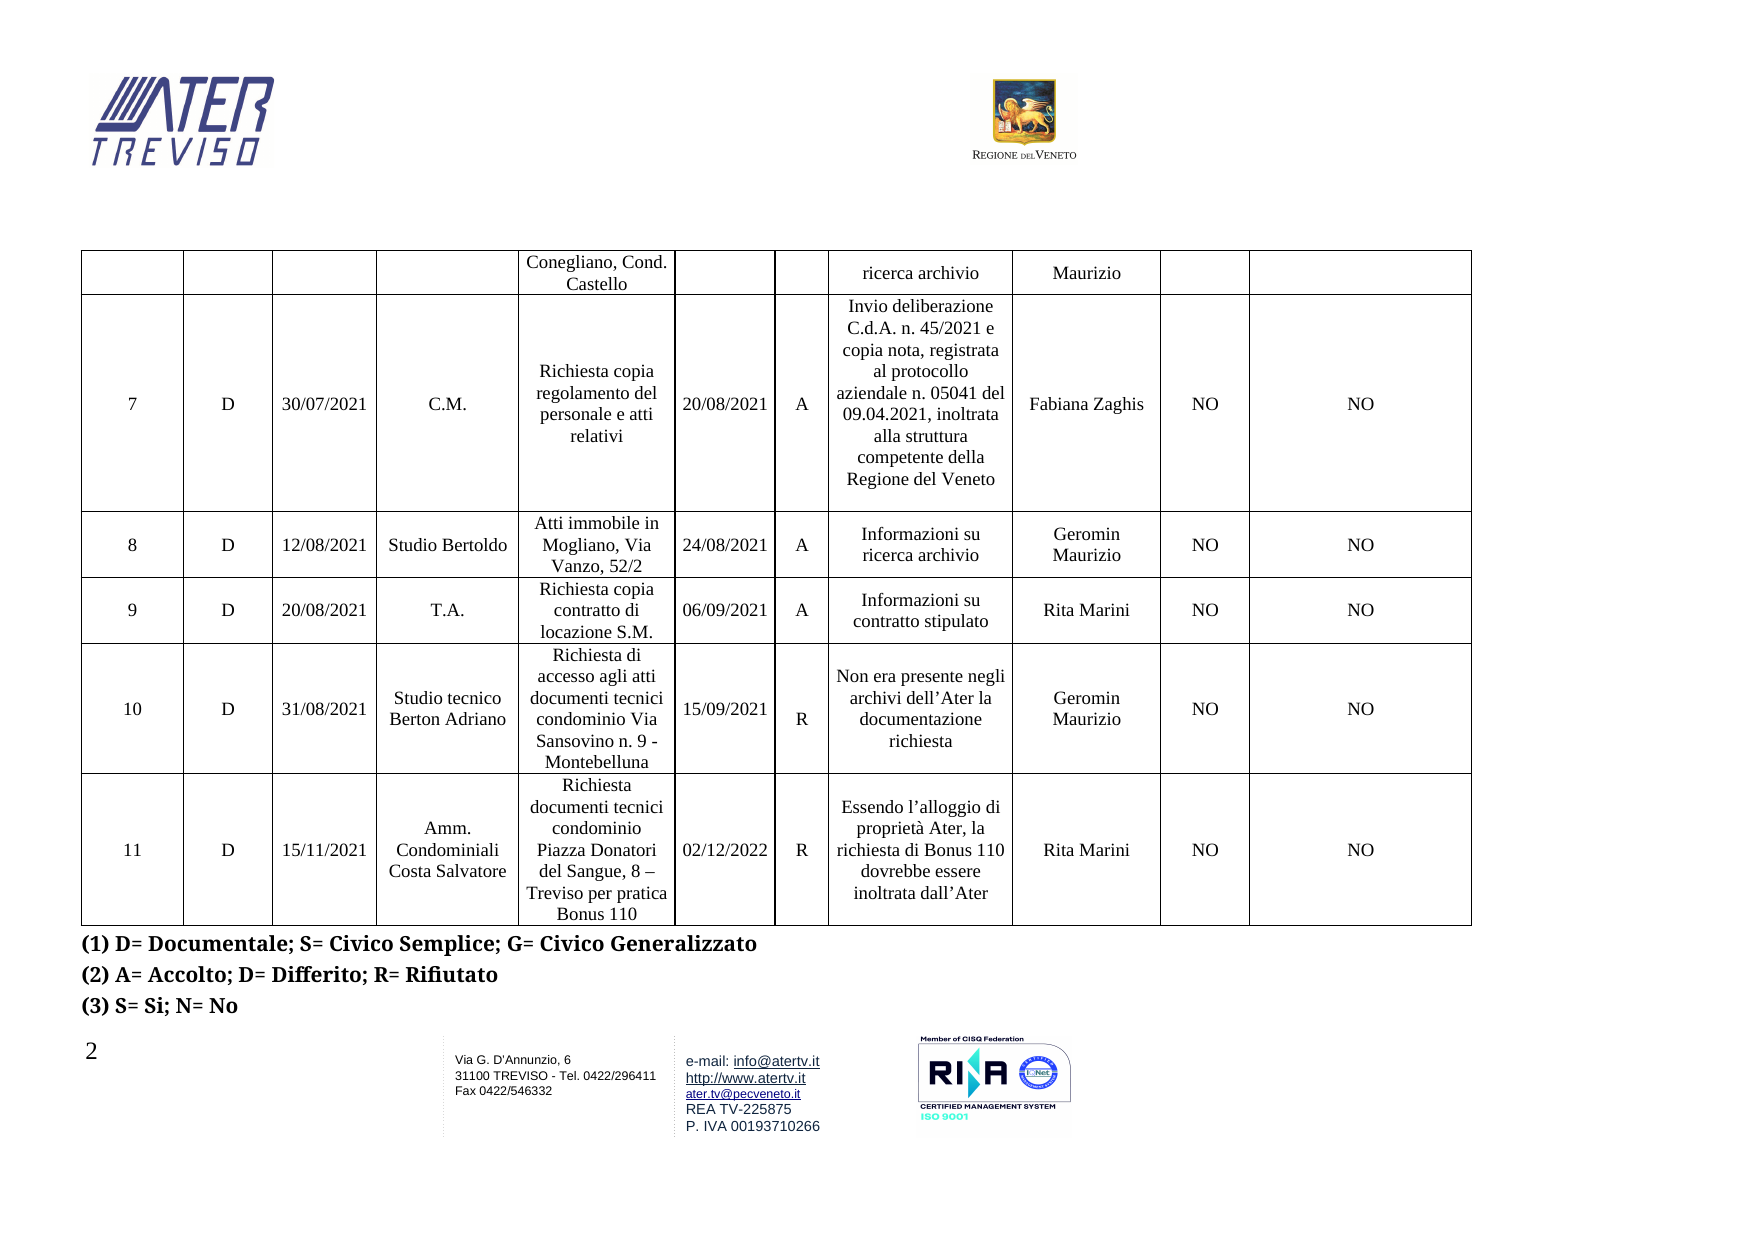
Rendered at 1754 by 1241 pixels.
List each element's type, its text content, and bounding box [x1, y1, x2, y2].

table_cell D [184, 578, 272, 642]
table_cell Essendo l’alloggio di proprietà Ater, la richiesta di Bonus 110 dovrebbe essere inoltrata dall’Ater [829, 774, 1012, 925]
table_cell [1592, 989, 1606, 1020]
table_cell C.M. [377, 295, 518, 511]
table_cell R [776, 644, 828, 773]
table_cell [1534, 989, 1549, 1020]
table_cell Richiesta di accesso agli atti documenti tecnici condominio Via Sansovino n. 9 - Montebelluna [519, 644, 674, 773]
table_cell [1161, 251, 1249, 294]
table_cell 30/07/2021 [273, 295, 376, 511]
table_cell Maurizio [1013, 251, 1160, 294]
table_cell Rita Marini [1013, 774, 1160, 925]
table_header [1564, 250, 1578, 926]
table_header [1578, 250, 1592, 926]
table_header [1592, 250, 1606, 926]
table_cell [82, 251, 183, 294]
table_header [74, 250, 81, 926]
table_cell NO [1250, 774, 1471, 925]
table_cell [377, 251, 518, 294]
table_cell [1492, 989, 1506, 1020]
table_cell Richiesta copia contratto di locazione S.M. [519, 578, 674, 642]
table_cell NO [1250, 644, 1471, 773]
table_cell Non era presente negli archivi dell’Ater la documentazione richiesta [829, 644, 1012, 773]
table_cell A [776, 295, 828, 511]
table_cell NO [1161, 295, 1249, 511]
table_cell 31/08/2021 [273, 644, 376, 773]
table_cell [273, 251, 376, 294]
table_cell ricerca archivio [829, 251, 1012, 294]
table_cell Studio Bertoldo [377, 512, 518, 577]
table_cell 20/08/2021 [676, 295, 774, 511]
table_cell [1592, 957, 1606, 988]
table_cell [1519, 957, 1534, 988]
table_cell Conegliano, Cond. Castello [519, 251, 674, 294]
table_cell 8 [82, 512, 183, 577]
table_cell NO [1161, 512, 1249, 577]
table_cell [1564, 989, 1578, 1020]
table_cell Richiesta documenti tecnici condominio Piazza Donatori del Sangue, 8 – Treviso per pratica Bonus 110 [519, 774, 674, 925]
table_cell NO [1250, 295, 1471, 511]
table_cell 10 [82, 644, 183, 773]
table_cell (3) S= Si; N= No [74, 989, 1492, 1020]
table_cell Geromin Maurizio [1013, 512, 1160, 577]
table_cell [1506, 989, 1519, 1020]
table_cell A [776, 512, 828, 577]
table_cell [1534, 957, 1549, 988]
table_header [1492, 250, 1506, 926]
table_header [1479, 250, 1492, 926]
table_header [1506, 250, 1519, 926]
table_cell Invio deliberazione C.d.A. n. 45/2021 e copia nota, registrata al protocollo aziendale n. 05041 del 09.04.2021, inoltrata alla struttura competente della Regione del Veneto [829, 295, 1012, 511]
table_header [1472, 250, 1479, 926]
table_cell 15/09/2021 [676, 644, 774, 773]
table_cell Geromin Maurizio [1013, 644, 1160, 773]
table_cell [1549, 989, 1564, 1020]
table_cell Informazioni su contratto stipulato [829, 578, 1012, 642]
table_cell Informazioni su ricerca archivio [829, 512, 1012, 577]
table_cell NO [1250, 512, 1471, 577]
table_cell Rita Marini [1013, 578, 1160, 642]
table_cell D [184, 295, 272, 511]
table_cell T.A. [377, 578, 518, 642]
table_cell [1578, 989, 1592, 1020]
table_header [1534, 250, 1549, 926]
table_cell NO [1161, 644, 1249, 773]
table_cell NO [1161, 578, 1249, 642]
table_cell [1578, 957, 1592, 988]
table_cell Amm. Condominiali Costa Salvatore [377, 774, 518, 925]
table_header [1549, 250, 1564, 926]
table_cell (1) D= Documentale; S= Civico Semplice; G= Civico Generalizzato [74, 926, 1532, 957]
table_header [1519, 250, 1534, 926]
table_cell (2) A= Accolto; D= Differito; R= Rifiutato [74, 957, 1519, 988]
table_cell Studio tecnico Berton Adriano [377, 644, 518, 773]
table_cell 9 [82, 578, 183, 642]
table_cell NO [1250, 578, 1471, 642]
table_cell D [184, 512, 272, 577]
table_cell D [184, 774, 272, 925]
table_cell [1561, 926, 1576, 957]
table_cell [1532, 926, 1547, 957]
table_cell [1576, 926, 1590, 957]
table_cell 02/12/2022 [676, 774, 774, 925]
table_cell [1549, 957, 1564, 988]
table_cell R [776, 774, 828, 925]
table_cell 11 [82, 774, 183, 925]
table_cell [1547, 926, 1561, 957]
table_cell Fabiana Zaghis [1013, 295, 1160, 511]
table_cell [776, 251, 828, 294]
table_cell NO [1161, 774, 1249, 925]
table_cell D [184, 644, 272, 773]
table_cell [184, 251, 272, 294]
table_cell [676, 251, 774, 294]
table_cell [1250, 251, 1471, 294]
table_cell Atti immobile in Mogliano, Via Vanzo, 52/2 [519, 512, 674, 577]
table_cell Richiesta copia regolamento del personale e atti relativi [519, 295, 674, 511]
table_cell 15/11/2021 [273, 774, 376, 925]
table_cell A [776, 578, 828, 642]
table_cell 12/08/2021 [273, 512, 376, 577]
table_cell 7 [82, 295, 183, 511]
table_cell 20/08/2021 [273, 578, 376, 642]
table_cell [1564, 957, 1578, 988]
table_cell [1590, 926, 1604, 957]
table_cell 06/09/2021 [676, 578, 774, 642]
table_cell 24/08/2021 [676, 512, 774, 577]
table_cell [1519, 989, 1534, 1020]
